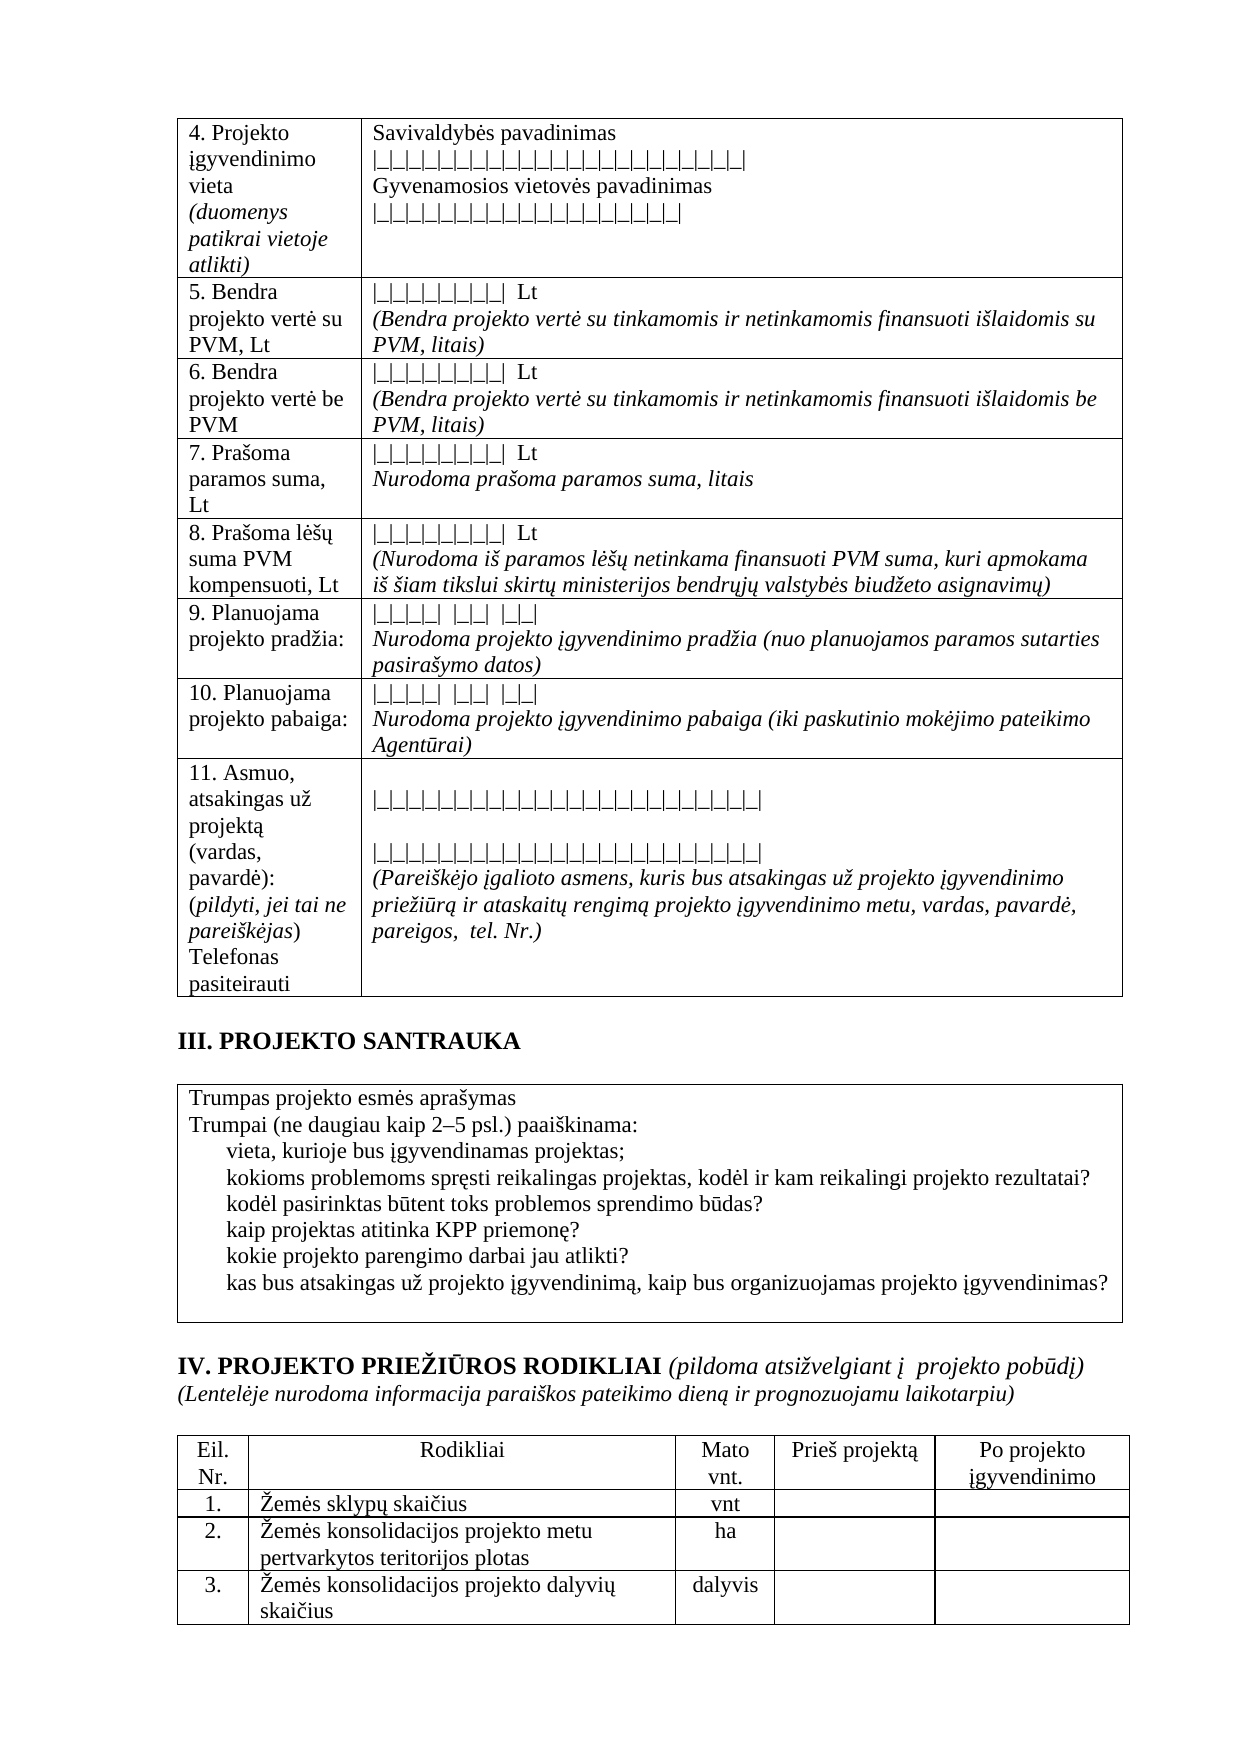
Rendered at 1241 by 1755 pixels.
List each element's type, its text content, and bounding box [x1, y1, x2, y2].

table_cell 1. [178, 1490, 248, 1516]
table_cell Žemės konsolidacijos projekto dalyvių skaičius [249, 1571, 675, 1624]
table_cell |_|_|_|_| |_|_| |_|_| Nurodoma projekto įgyvendinimo pradžia (nuo planuojamos paramos sutarties pasirašymo datos) [362, 599, 1122, 678]
table_cell [936, 1571, 1129, 1624]
table_cell 11. Asmuo, atsakingas už projektą (vardas, pavardė): (pildyti, jei tai ne pareiškėjas) Telefonas pasiteirauti [178, 759, 361, 996]
table_cell |_|_|_|_| |_|_| |_|_| Nurodoma projekto įgyvendinimo pabaiga (iki paskutinio mokėjimo pateikimo Agentūrai) [362, 679, 1122, 758]
table_cell |_|_|_|_|_|_|_|_| Lt Nurodoma prašoma paramos suma, litais [362, 439, 1122, 518]
table_cell Savivaldybės pavadinimas |_|_|_|_|_|_|_|_|_|_|_|_|_|_|_|_|_|_|_|_|_|_|_| Gyvenamosios vietovės pavadinimas |_|_|_|_|_|_|_|_|_|_|_|_|_|_|_|_|_|_|_| [362, 119, 1122, 277]
table_header Trumpas projekto esmės aprašymas Trumpai (ne daugiau kaip 2–5 psl.) paaiškinama: vieta, kurioje bus įgyvendinamas projektas; kokioms problemoms spręsti reikalingas projektas, kodėl ir kam reikalingi projekto rezultatai? kodėl pasirinktas būtent toks problemos sprendimo būdas? kaip projektas atitinka KPP priemonę? kokie projekto parengimo darbai jau atlikti? kas bus atsakingas už projekto įgyvendinimą, kaip bus organizuojamas projekto įgyvendinimas? [178, 1085, 1122, 1322]
table_cell [936, 1518, 1129, 1570]
table_cell [775, 1571, 934, 1624]
table_cell Žemės konsolidacijos projekto metu pertvarkytos teritorijos plotas [249, 1518, 675, 1570]
text (Lentelėje nurodoma informacija paraiškos pateikimo dieną ir prognozuojamu laikotarpiu) [177, 1380, 1122, 1407]
table_cell [775, 1490, 934, 1516]
table_cell |_|_|_|_|_|_|_|_| Lt (Bendra projekto vertė su tinkamomis ir netinkamomis finansuoti išlaidomis be PVM, litais) [362, 359, 1122, 437]
table_cell dalyvis [676, 1571, 774, 1624]
table_header Mato vnt. [676, 1436, 774, 1489]
table_cell 8. Prašoma lėšų suma PVM kompensuoti, Lt [178, 519, 361, 598]
table_cell 2. [178, 1518, 248, 1570]
table_cell [775, 1518, 934, 1570]
table_cell Žemės sklypų skaičius [249, 1490, 675, 1516]
text III. PROJEKTO SANTRAUKA [177, 1026, 1122, 1055]
table_cell 6. Bendra projekto vertė be PVM [178, 359, 361, 437]
table_cell 4. Projekto įgyvendinimo vieta (duomenys patikrai vietoje atlikti) [178, 119, 361, 277]
text IV. Projekto priežiūros rodikliai (pildoma atsižvelgiant į projekto pobūdį) [177, 1351, 1122, 1380]
table_header Po projekto įgyvendinimo [936, 1436, 1129, 1489]
table_cell |_|_|_|_|_|_|_|_|_|_|_|_|_|_|_|_|_|_|_|_|_|_|_|_| |_|_|_|_|_|_|_|_|_|_|_|_|_|_|_|_|_|_|_|_|_|_|_|_| (Pareiškėjo įgalioto asmens, kuris bus atsakingas už projekto įgyvendinimo priežiūrą ir ataskaitų rengimą projekto įgyvendinimo metu, vardas, pavardė, pareigos, tel. Nr.) [362, 759, 1122, 996]
table_header Prieš projektą [775, 1436, 934, 1489]
table_cell 7. Prašoma paramos suma, Lt [178, 439, 361, 518]
table_cell vnt [676, 1490, 774, 1516]
table_cell 9. Planuojama projekto pradžia: [178, 599, 361, 678]
table_cell [936, 1490, 1129, 1516]
table_cell ha [676, 1518, 774, 1570]
table_cell |_|_|_|_|_|_|_|_| Lt (Bendra projekto vertė su tinkamomis ir netinkamomis finansuoti išlaidomis su PVM, litais) [362, 278, 1122, 357]
table_cell 5. Bendra projekto vertė su PVM, Lt [178, 278, 361, 357]
table_header Rodikliai [249, 1436, 675, 1489]
table_cell 3. [178, 1571, 248, 1624]
table_cell 10. Planuojama projekto pabaiga: [178, 679, 361, 758]
table_cell |_|_|_|_|_|_|_|_| Lt (Nurodoma iš paramos lėšų netinkama finansuoti PVM suma, kuri apmokama iš šiam tikslui skirtų ministerijos bendrųjų valstybės biudžeto asignavimų) [362, 519, 1122, 598]
table_header Eil. Nr. [178, 1436, 248, 1489]
